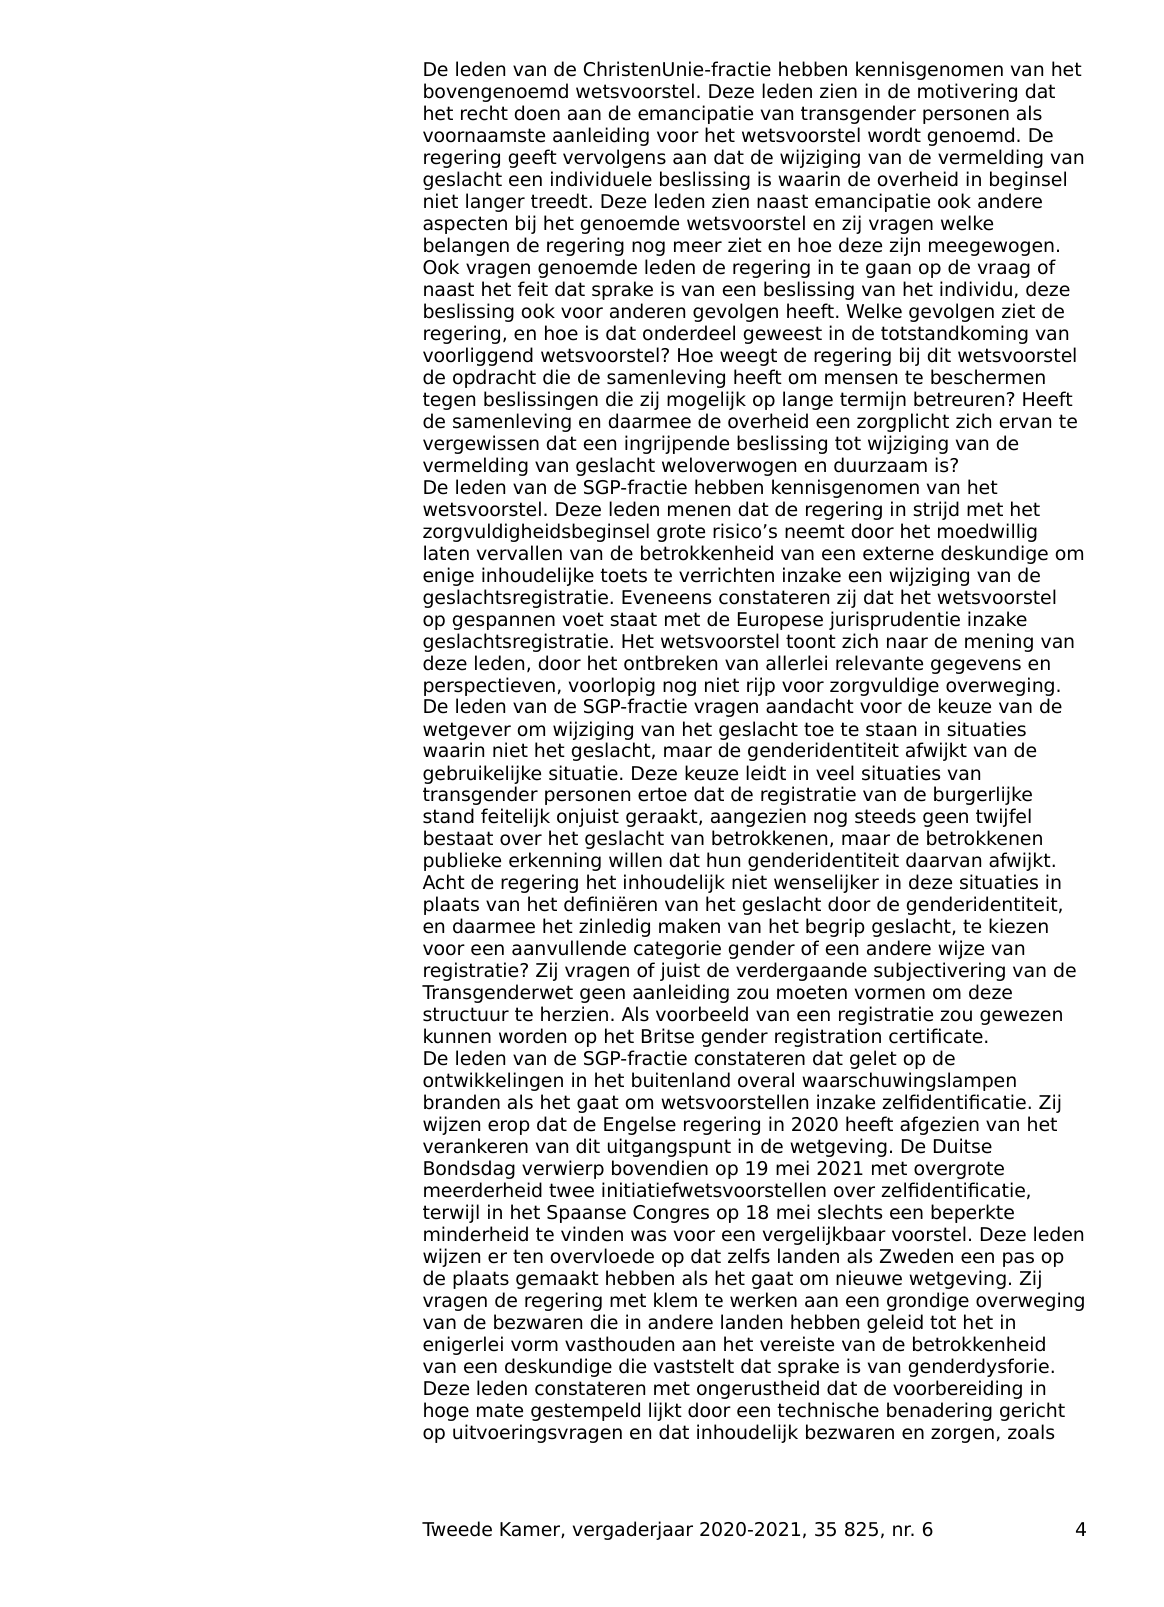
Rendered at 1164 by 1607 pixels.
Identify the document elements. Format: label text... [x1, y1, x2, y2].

text De leden van de ChristenUnie-fractie hebben kennisgenomen van het bovengenoemd wetsvoorstel. Deze leden zien in de motivering dat het recht doen aan de emancipatie van transgender personen als voornaamste aanleiding voor het wetsvoorstel wordt genoemd. De regering geeft vervolgens aan dat de wijziging van de vermelding van geslacht een individuele beslissing is waarin de overheid in beginsel niet langer treedt. Deze leden zien naast emancipatie ook andere aspecten bij het genoemde wetsvoorstel en zij vragen welke belangen de regering nog meer ziet en hoe deze zijn meegewogen. Ook vragen genoemde leden de regering in te gaan op de vraag of naast het feit dat sprake is van een beslissing van het individu, deze beslissing ook voor anderen gevolgen heeft. Welke gevolgen ziet de regering, en hoe is dat onderdeel geweest in de totstandkoming van voorliggend wetsvoorstel? Hoe weegt de regering bij dit wetsvoorstel de opdracht die de samenleving heeft om mensen te beschermen tegen beslissingen die zij mogelijk op lange termijn betreuren? Heeft de samenleving en daarmee de overheid een zorgplicht zich ervan te vergewissen dat een ingrijpende beslissing tot wijziging van de vermelding van geslacht weloverwogen en duurzaam is? [422, 59, 1087, 477]
text De leden van de SGP-fractie vragen aandacht voor de keuze van de wetgever om wijziging van het geslacht toe te staan in situaties waarin niet het geslacht, maar de genderidentiteit afwijkt van de gebruikelijke situatie. Deze keuze leidt in veel situaties van transgender personen ertoe dat de registratie van de burgerlijke stand feitelijk onjuist geraakt, aangezien nog steeds geen twijfel bestaat over het geslacht van betrokkenen, maar de betrokkenen publieke erkenning willen dat hun genderidentiteit daarvan afwijkt. Acht de regering het inhoudelijk niet wenselijker in deze situaties in plaats van het definiëren van het geslacht door de genderidentiteit, en daarmee het zinledig maken van het begrip geslacht, te kiezen voor een aanvullende categorie gender of een andere wijze van registratie? Zij vragen of juist de verdergaande subjectivering van de Transgenderwet geen aanleiding zou moeten vormen om deze structuur te herzien. Als voorbeeld van een registratie zou gewezen kunnen worden op het Britse gender registration certificate. [422, 696, 1087, 1048]
text De leden van de SGP-fractie constateren dat gelet op de ontwikkelingen in het buitenland overal waarschuwingslampen branden als het gaat om wetsvoorstellen inzake zelfidentificatie. Zij wijzen erop dat de Engelse regering in 2020 heeft afgezien van het verankeren van dit uitgangspunt in de wetgeving. De Duitse Bondsdag verwierp bovendien op 19 mei 2021 met overgrote meerderheid twee initiatiefwetsvoorstellen over zelfidentificatie, terwijl in het Spaanse Congres op 18 mei slechts een beperkte minderheid te vinden was voor een vergelijkbaar voorstel. Deze leden wijzen er ten overvloede op dat zelfs landen als Zweden een pas op de plaats gemaakt hebben als het gaat om nieuwe wetgeving. Zij vragen de regering met klem te werken aan een grondige overweging van de bezwaren die in andere landen hebben geleid tot het in enigerlei vorm vasthouden aan het vereiste van de betrokkenheid van een deskundige die vaststelt dat sprake is van genderdysforie. Deze leden constateren met ongerustheid dat de voorbereiding in hoge mate gestempeld lijkt door een technische benadering gericht op uitvoeringsvragen en dat inhoudelijk bezwaren en zorgen, zoals [422, 1048, 1087, 1444]
text De leden van de SGP-fractie hebben kennisgenomen van het wetsvoorstel. Deze leden menen dat de regering in strijd met het zorgvuldigheidsbeginsel grote risico’s neemt door het moedwillig laten vervallen van de betrokkenheid van een externe deskundige om enige inhoudelijke toets te verrichten inzake een wijziging van de geslachtsregistratie. Eveneens constateren zij dat het wetsvoorstel op gespannen voet staat met de Europese jurisprudentie inzake geslachtsregistratie. Het wetsvoorstel toont zich naar de mening van deze leden, door het ontbreken van allerlei relevante gegevens en perspectieven, voorlopig nog niet rijp voor zorgvuldige overweging. [422, 477, 1087, 696]
